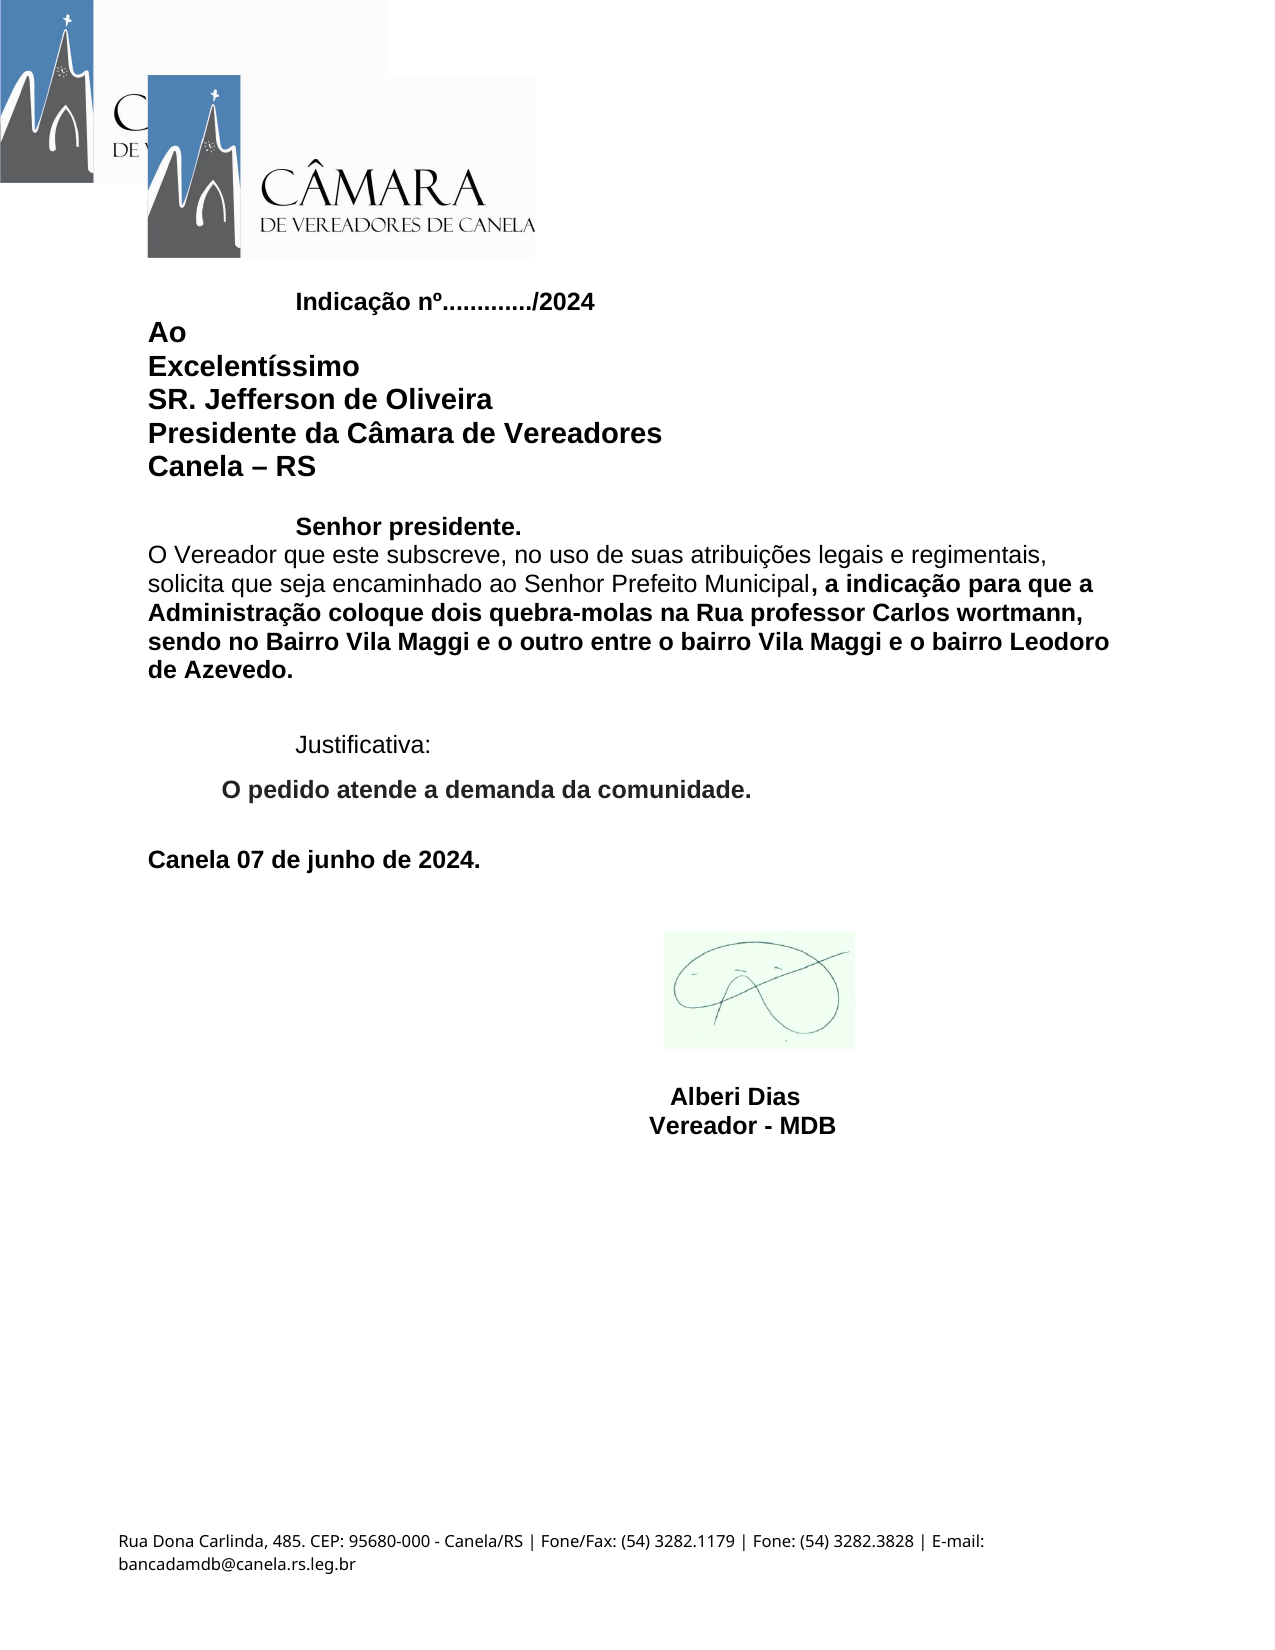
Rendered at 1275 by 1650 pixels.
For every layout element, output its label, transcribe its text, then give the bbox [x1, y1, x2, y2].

text Canela – RS [148, 449, 1122, 483]
text O Vereador que este subscreve, no uso de suas atribuições legais e regimentais, solicita que seja encaminhado ao Senhor Prefeito Municipal, a indicação para que a Administração coloque dois quebra-molas na Rua professor Carlos wortmann, sendo no Bairro Vila Maggi e o outro entre o bairro Vila Maggi e o bairro Leodoro de Azevedo. [148, 541, 1122, 684]
text Excelentíssimo [148, 349, 1122, 382]
text SR. Jefferson de Oliveira [148, 382, 1122, 416]
text Alberi Dias [148, 1082, 1122, 1111]
text Ao [148, 315, 1122, 349]
picture [0, 0, 536, 258]
text O pedido atende a demanda da comunidade. [148, 775, 1122, 804]
text Canela 07 de junho de 2024. [148, 845, 1122, 874]
text Presidente da Câmara de Vereadores [148, 416, 1122, 449]
text Justificativa: [221, 730, 1122, 758]
subtitle Indicação nº............./2024 [148, 287, 1122, 315]
text Vereador - MDB [148, 1111, 1122, 1140]
text Senhor presidente. [148, 512, 1122, 541]
picture [663, 931, 856, 1049]
